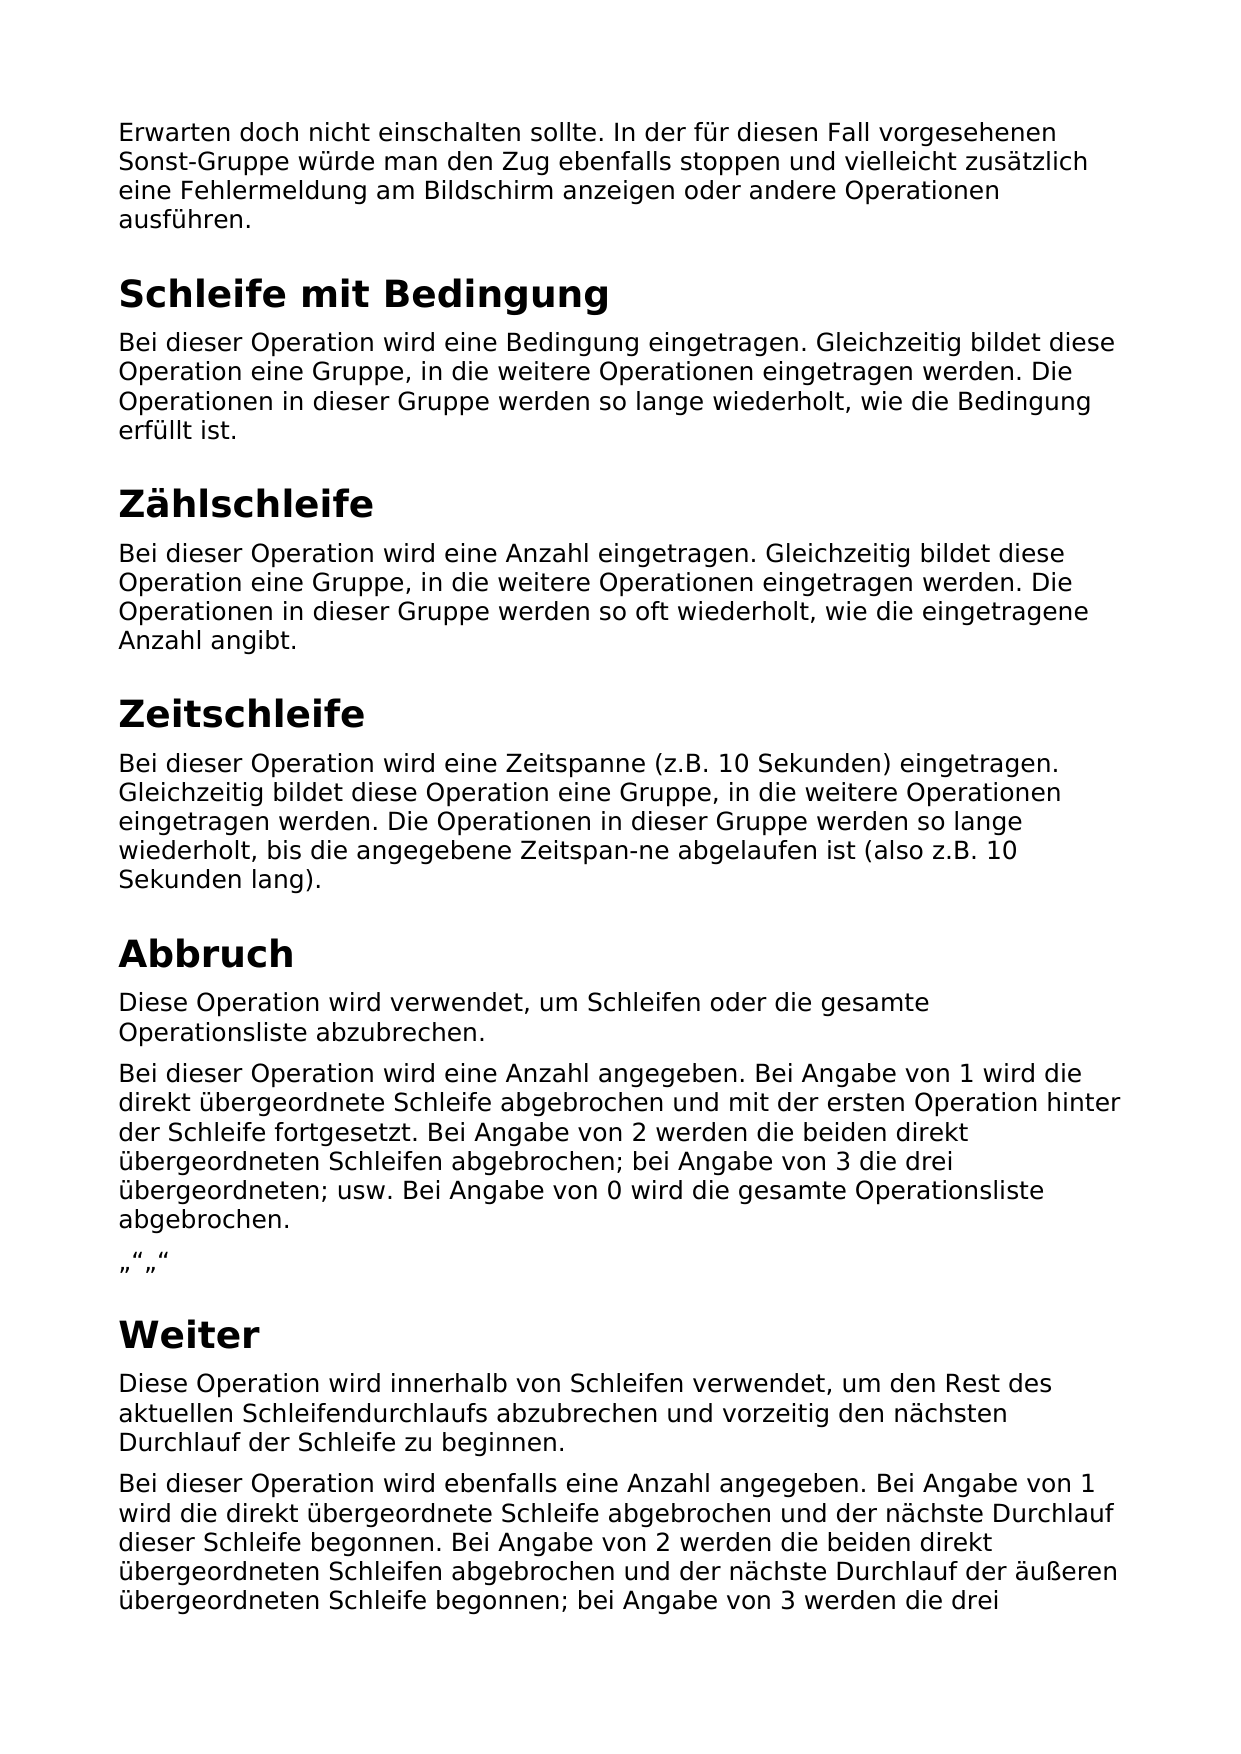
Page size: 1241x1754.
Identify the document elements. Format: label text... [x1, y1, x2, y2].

text Bei dieser Operation wird eine Zeitspanne (z.B. 10 Sekunden) eingetragen. Gleichzeitig bildet diese Operation eine Gruppe, in die weitere Operationen eingetragen werden. Die Operationen in dieser Gruppe werden so lange wiederholt, bis die angegebene Zeitspan-ne abgelaufen ist (also z.B. 10 Sekunden lang). [118, 749, 1122, 895]
subtitle Schleife mit Bedingung [118, 272, 1122, 316]
text Bei dieser Operation wird eine Bedingung eingetragen. Gleichzeitig bildet diese Operation eine Gruppe, in die weitere Operationen eingetragen werden. Die Operationen in dieser Gruppe werden so lange wiederholt, wie die Bedingung erfüllt ist. [118, 328, 1122, 445]
text „“„“ [118, 1247, 1122, 1276]
text Bei dieser Operation wird eine Anzahl angegeben. Bei Angabe von 1 wird die direkt übergeordnete Schleife abgebrochen und mit der ersten Operation hinter der Schleife fortgesetzt. Bei Angabe von 2 werden die beiden direkt übergeordneten Schleifen abgebrochen; bei Angabe von 3 die drei übergeordneten; usw. Bei Angabe von 0 wird die gesamte Operationsliste abgebrochen. [118, 1059, 1122, 1234]
text Erwarten doch nicht einschalten sollte. In der für diesen Fall vorgesehenen Sonst-Gruppe würde man den Zug ebenfalls stoppen und vielleicht zusätzlich eine Fehlermeldung am Bildschirm anzeigen oder andere Operationen ausführen. [118, 118, 1122, 235]
text Bei dieser Operation wird ebenfalls eine Anzahl angegeben. Bei Angabe von 1 wird die direkt übergeordnete Schleife abgebrochen und der nächste Durchlauf dieser Schleife begonnen. Bei Angabe von 2 werden die beiden direkt übergeordneten Schleifen abgebrochen und der nächste Durchlauf der äußeren übergeordneten Schleife begonnen; bei Angabe von 3 werden die drei [118, 1470, 1122, 1616]
text Diese Operation wird verwendet, um Schleifen oder die gesamte Operationsliste abzubrechen. [118, 988, 1122, 1047]
subtitle Weiter [118, 1313, 1122, 1357]
subtitle Zählschleife [118, 483, 1122, 526]
text Bei dieser Operation wird eine Anzahl eingetragen. Gleichzeitig bildet diese Operation eine Gruppe, in die weitere Operationen eingetragen werden. Die Operationen in dieser Gruppe werden so oft wiederholt, wie die eingetragene Anzahl angibt. [118, 539, 1122, 655]
text Diese Operation wird innerhalb von Schleifen verwendet, um den Rest des aktuellen Schleifendurchlaufs abzubrechen und vorzeitig den nächsten Durchlauf der Schleife zu beginnen. [118, 1370, 1122, 1457]
subtitle Abbruch [118, 932, 1122, 976]
subtitle Zeitschleife [118, 693, 1122, 737]
